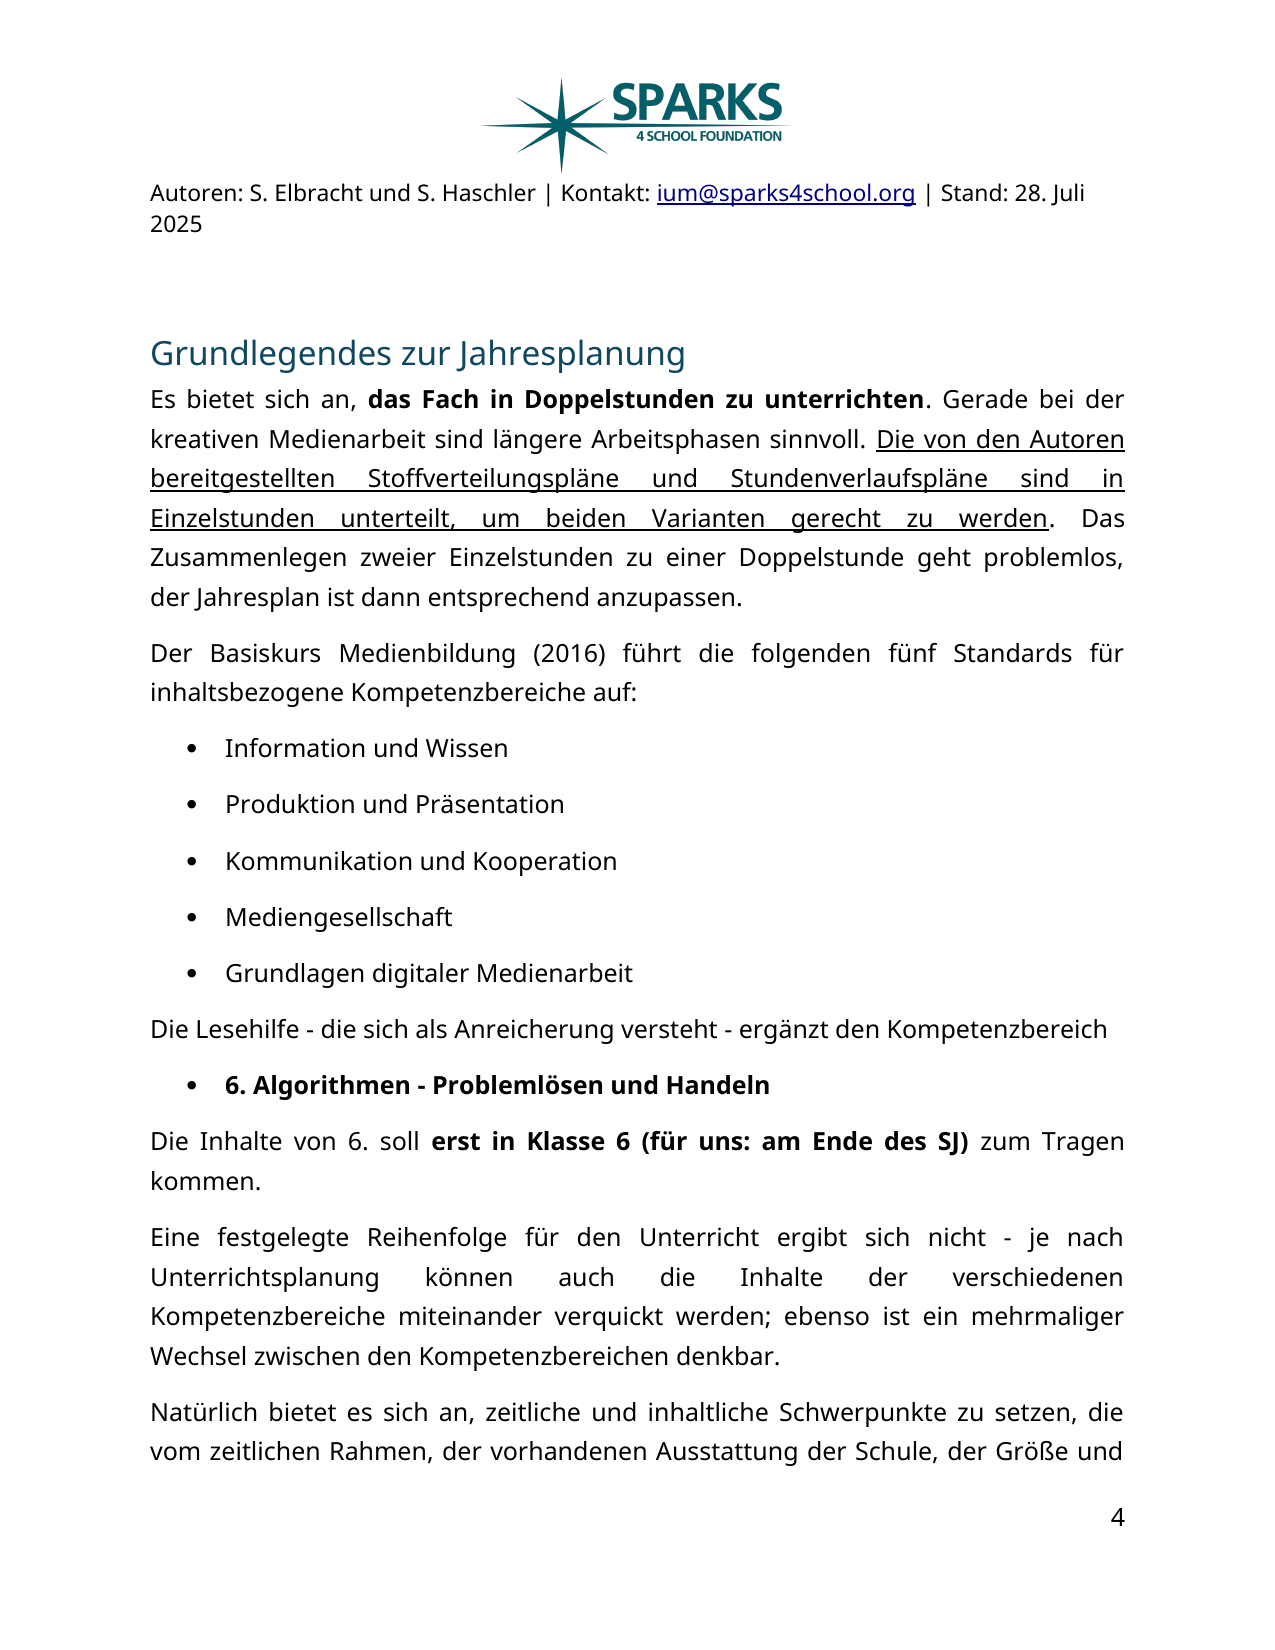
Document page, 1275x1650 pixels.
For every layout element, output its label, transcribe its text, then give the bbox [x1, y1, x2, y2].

list Kommunikation und Kooperation [187, 843, 1125, 877]
text Grundlegendes zur Jahresplanung [150, 329, 1125, 375]
list Mediengesellschaft [187, 899, 1125, 933]
text Die Inhalte von 6. soll erst in Klasse 6 (für uns: am Ende des SJ) zum Tragen kommen. [150, 1124, 1125, 1198]
text Der Basiskurs Medienbildung (2016) führt die folgenden fünf Standards für inhaltsbezogene Kompetenzbereiche auf: [150, 635, 1125, 709]
list Information und Wissen [187, 731, 1125, 765]
list 6. Algorithmen - Problemlösen und Handeln [187, 1068, 1125, 1102]
text Einzelstunden unterteilt, um beiden Varianten gerecht zu werden. Das Zusammenlegen zweier Einzelstunden zu einer Doppelstunde geht problemlos, der Jahresplan ist dann entsprechend anzupassen. [150, 492, 1125, 613]
text Natürlich bietet es sich an, zeitliche und inhaltliche Schwerpunkte zu setzen, die vom zeitlichen Rahmen, der vorhandenen Ausstattung der Schule, der Größe und [150, 1394, 1125, 1468]
list Grundlagen digitaler Medienarbeit [187, 956, 1125, 990]
list Produktion und Präsentation [187, 787, 1125, 821]
text Eine festgelegte Reihenfolge für den Unterricht ergibt sich nicht - je nach Unterrichtsplanung können auch die Inhalte der verschiedenen Kompetenzbereiche miteinander verquickt werden; ebenso ist ein mehrmaliger Wechsel zwischen den Kompetenzbereichen denkbar. [150, 1220, 1125, 1372]
text Die Lesehilfe - die sich als Anreicherung versteht - ergänzt den Kompetenzbereich [150, 1012, 1125, 1046]
text Es bietet sich an, das Fach in Doppelstunden zu unterrichten. Gerade bei der kreativen Medienarbeit sind längere Arbeitsphasen sinnvoll. Die von den Autoren bereitgestellten Stoffverteilungspläne und Stundenverlaufspläne sind in [150, 382, 1125, 490]
